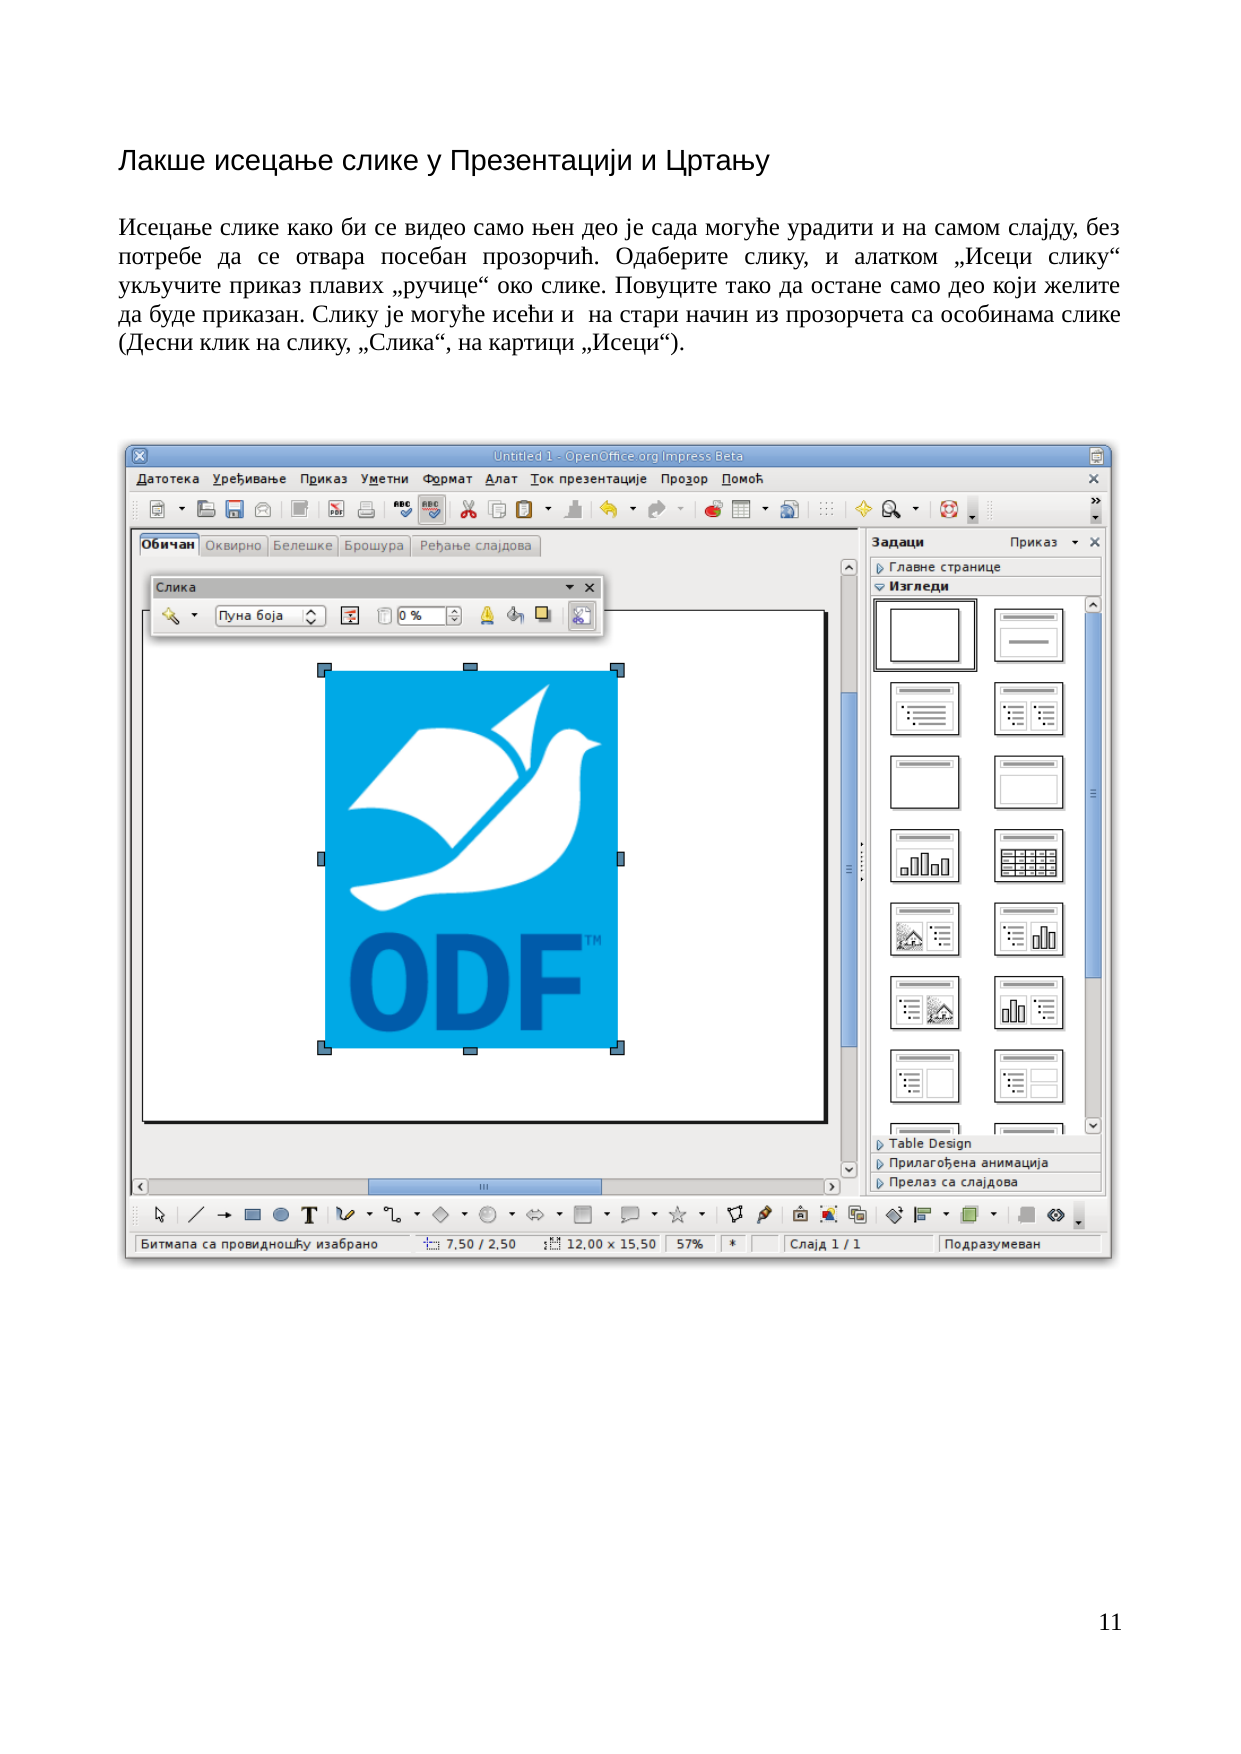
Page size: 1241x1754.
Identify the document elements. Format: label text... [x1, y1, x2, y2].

text Исецање слике како би се видео само њен део је сада могуће урадити и на самом слајду, без потребе да се отвара посебан прозорчић. Одаберите слику, и алатком „Исеци слику“ укључите приказ плавих „ручице“ око слике. Повуците тако да остане само део који желите да буде приказан. Слику је могуће исећи и на стари начин из прозорчета са особинама слике (Десни клик на слику, „Слика“, на картици „Исеци“). [118, 212, 1122, 356]
subtitle Лакше исецање слике у Презентацији и Цртању [118, 143, 1122, 176]
picture [116, 438, 1121, 1270]
